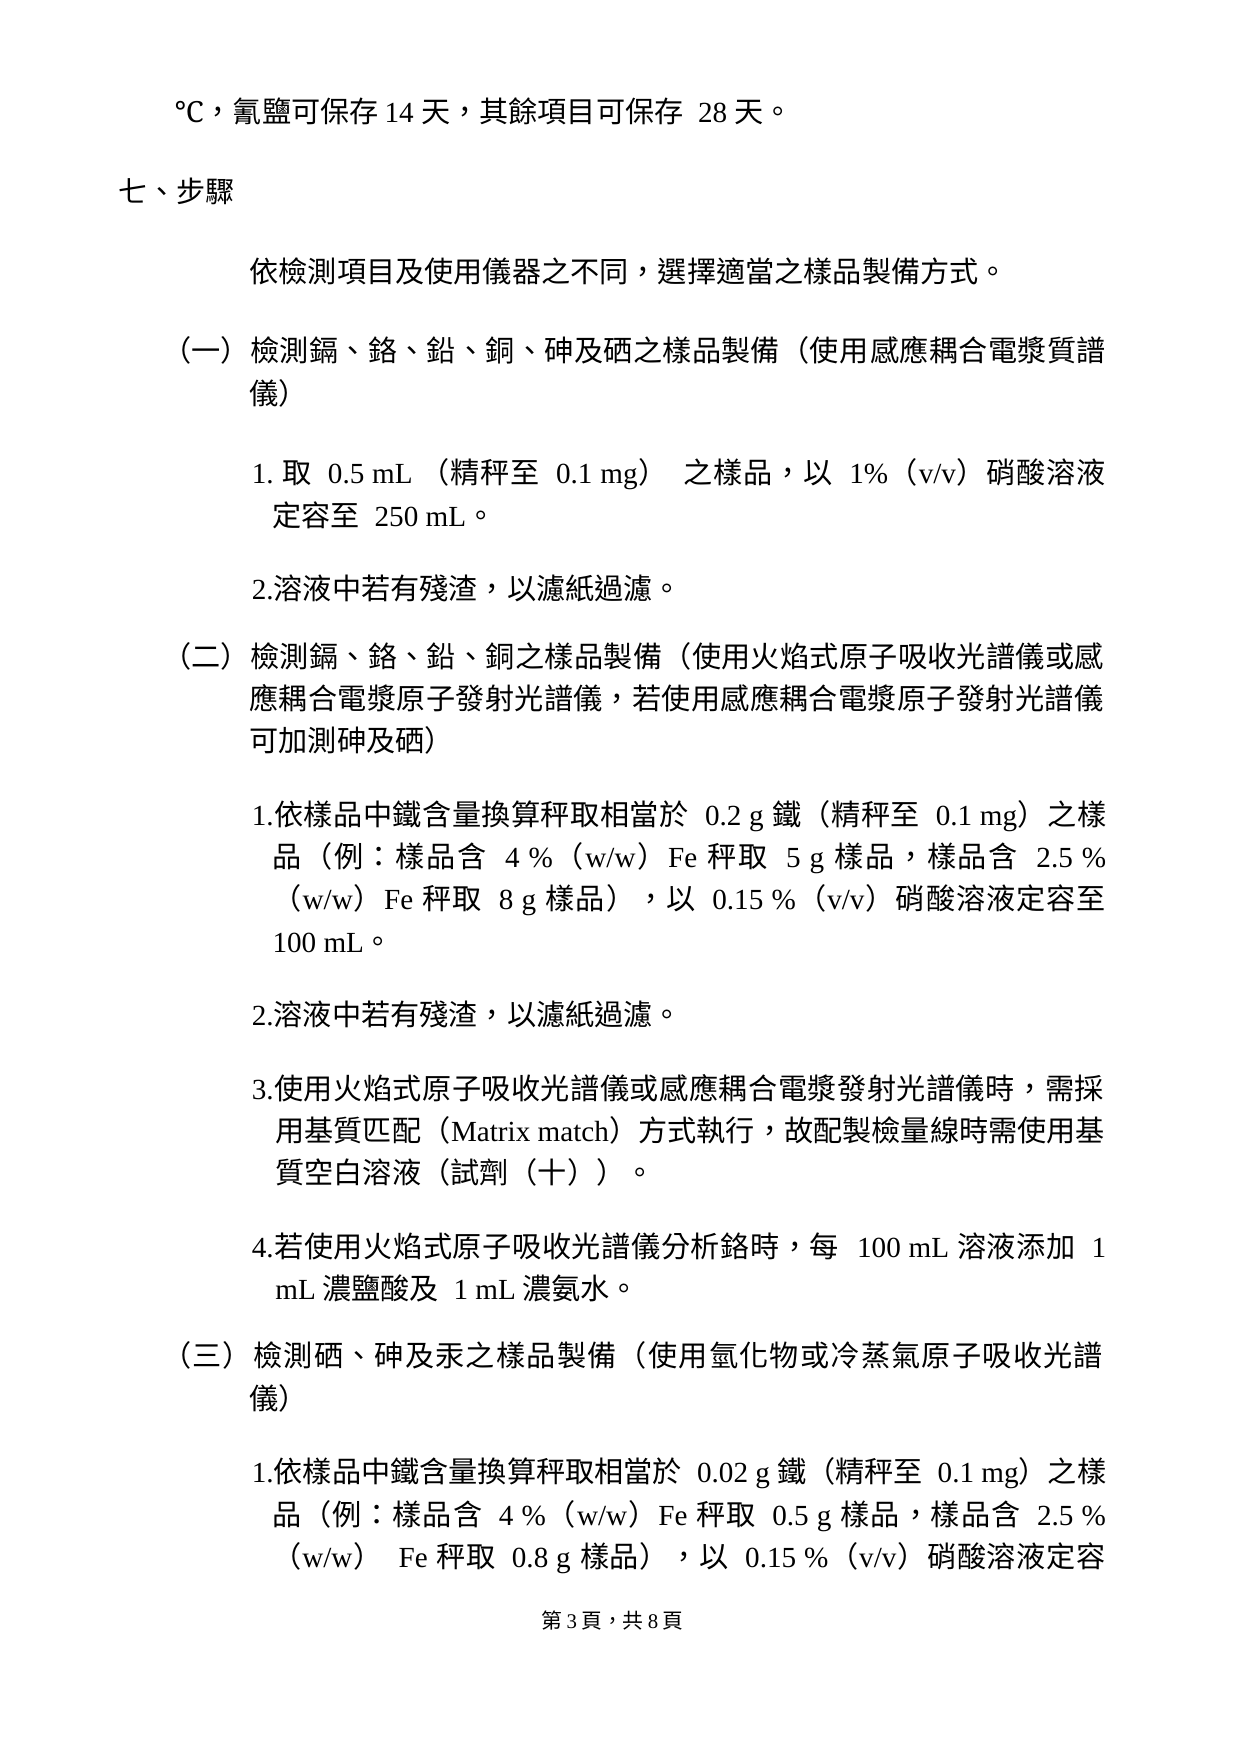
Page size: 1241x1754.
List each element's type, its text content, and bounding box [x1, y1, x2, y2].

text ℃，氰鹽可保存14 天，其餘項目可保存 28 天。 [174, 89, 1106, 131]
text 2.溶液中若有殘渣，以濾紙過濾。 [252, 992, 1106, 1034]
text 七、步驟 [118, 168, 1106, 211]
text 1. 取 0.5 mL （精秤至 0.1 mg） 之樣品，以 1%（v/v）硝酸溶液定容至 250 mL。 [252, 450, 1106, 535]
text 依檢測項目及使用儀器之不同，選擇適當之樣品製備方式。 [188, 248, 1106, 291]
text 2.溶液中若有殘渣，以濾紙過濾。 [252, 566, 1106, 608]
text （三）檢測硒、砷及汞之樣品製備（使用氫化物或冷蒸氣原子吸收光譜儀） [162, 1333, 1106, 1418]
text （二）檢測鎘、鉻、鉛、銅之樣品製備（使用火焰式原子吸收光譜儀或感應耦合電漿原子發射光譜儀，若使用感應耦合電漿原子發射光譜儀可加測砷及硒） [162, 633, 1106, 760]
text （一）檢測鎘、鉻、鉛、銅、砷及硒之樣品製備（使用感應耦合電漿質譜儀） [162, 328, 1106, 413]
text 3.使用火焰式原子吸收光譜儀或感應耦合電漿發射光譜儀時，需採用基質匹配（Matrix match）方式執行，故配製檢量線時需使用基質空白溶液（試劑（十））。 [252, 1065, 1106, 1192]
text 1.依樣品中鐵含量換算秤取相當於 0.2 g 鐵（精秤至 0.1 mg）之樣品（例：樣品含 4 %（w/w）Fe 秤取 5 g 樣品，樣品含 2.5 %（w/w）Fe 秤取 8 g 樣品），以 0.15 %（v/v）硝酸溶液定容至 100 mL。 [252, 791, 1106, 961]
text 1.依樣品中鐵含量換算秤取相當於 0.02 g 鐵（精秤至 0.1 mg）之樣品（例：樣品含 4 %（w/w）Fe 秤取 0.5 g 樣品，樣品含 2.5 %（w/w） Fe 秤取 0.8 g 樣品），以 0.15 %（v/v）硝酸溶液定容 [252, 1449, 1106, 1576]
text 4.若使用火焰式原子吸收光譜儀分析鉻時，每 100 mL 溶液添加 1 mL 濃鹽酸及 1 mL 濃氨水。 [252, 1223, 1106, 1308]
